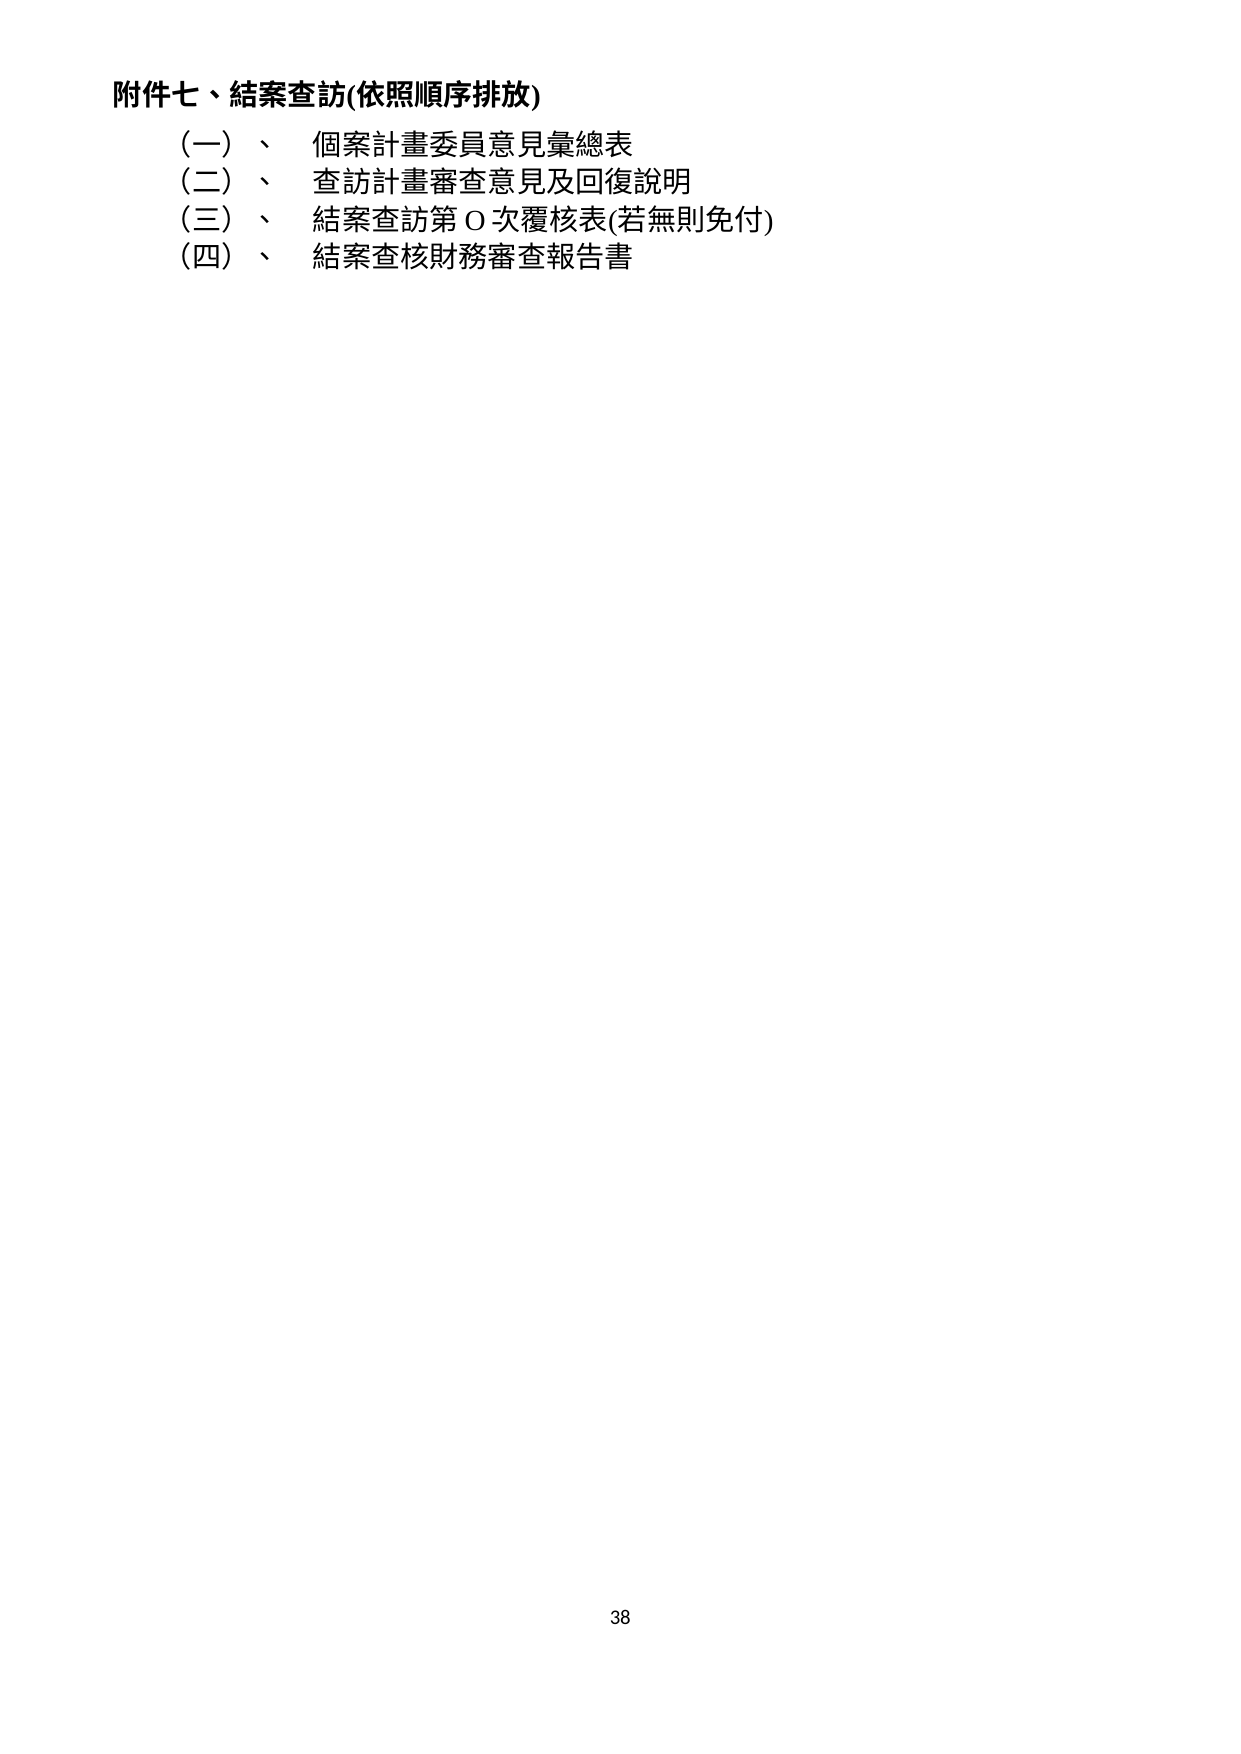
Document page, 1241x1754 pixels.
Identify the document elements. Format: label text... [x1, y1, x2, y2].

list 查訪計畫審查意見及回復說明 [163, 162, 1128, 200]
list 結案查核財務審查報告書 [163, 237, 1128, 275]
subtitle 附件七、結案查訪(依照順序排放) [113, 75, 1128, 112]
list 結案查訪第O次覆核表(若無則免付) [163, 200, 1128, 237]
list 個案計畫委員意見彙總表 [163, 125, 1128, 162]
